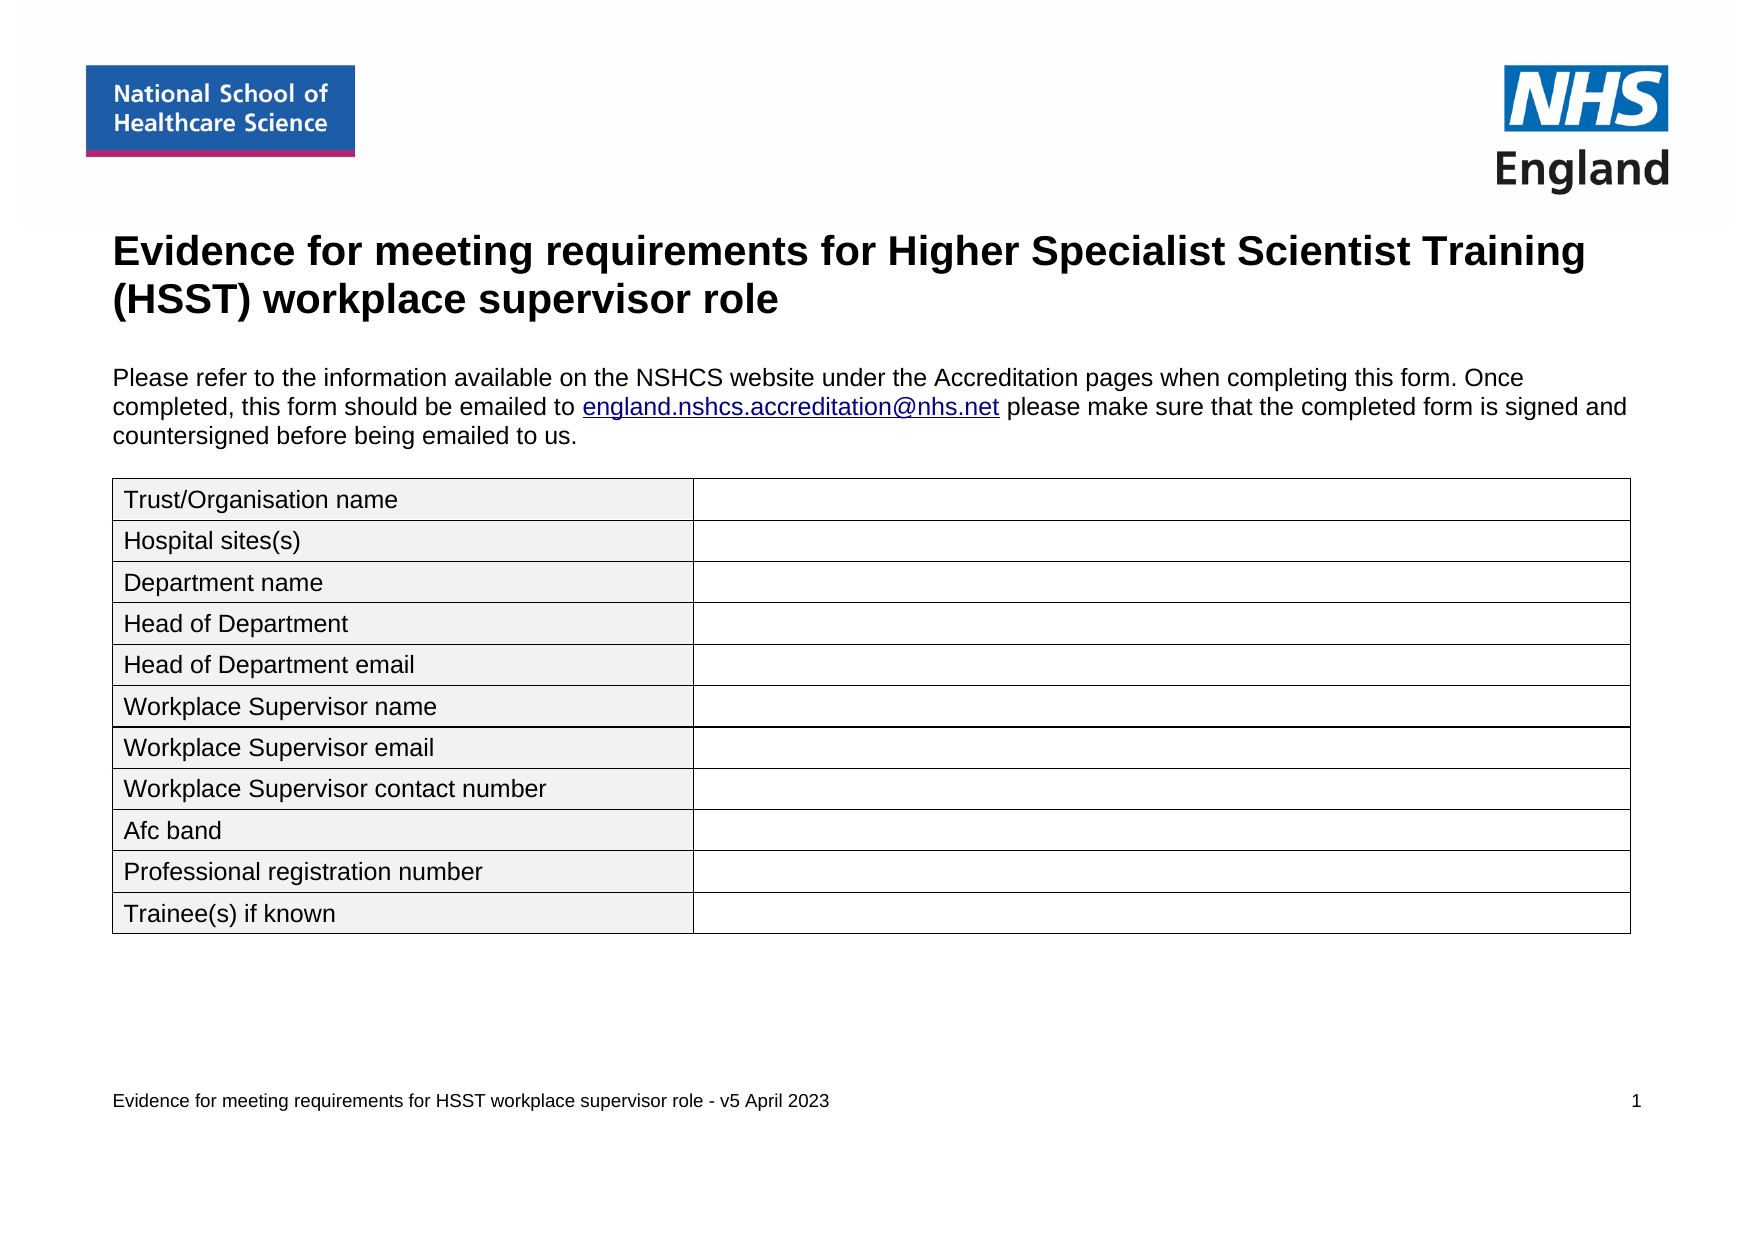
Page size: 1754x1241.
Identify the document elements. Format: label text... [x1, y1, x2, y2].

table_cell [694, 521, 1630, 561]
table_cell [694, 728, 1630, 768]
table_cell Professional registration number [113, 851, 693, 892]
table_header Trust/Organisation name [113, 479, 693, 519]
table_cell Workplace Supervisor contact number [113, 769, 693, 809]
table_cell [694, 603, 1630, 644]
table_cell Workplace Supervisor name [113, 686, 693, 726]
subtitle Evidence for meeting requirements for Higher Specialist Scientist Training (HSST) workplace supervisor role [112, 227, 1641, 322]
table_cell Hospital sites(s) [113, 521, 693, 561]
table_cell [694, 893, 1630, 933]
table_header [694, 479, 1630, 519]
table_cell [694, 686, 1630, 726]
table_cell [694, 851, 1630, 892]
table_cell Workplace Supervisor email [113, 728, 693, 768]
table_cell Head of Department email [113, 645, 693, 685]
table_cell Head of Department [113, 603, 693, 644]
table_cell [694, 562, 1630, 602]
table_cell [694, 645, 1630, 685]
table_cell [694, 769, 1630, 809]
table_cell [694, 810, 1630, 850]
table_cell Trainee(s) if known [113, 893, 693, 933]
text Please refer to the information available on the NSHCS website under the Accreditation pages when completing this form. Once completed, this form should be emailed to england.nshcs.accreditation@nhs.net please make sure that the completed form is signed and countersigned before being emailed to us. [112, 363, 1641, 449]
table_cell Department name [113, 562, 693, 602]
table_cell Afc band [113, 810, 693, 850]
